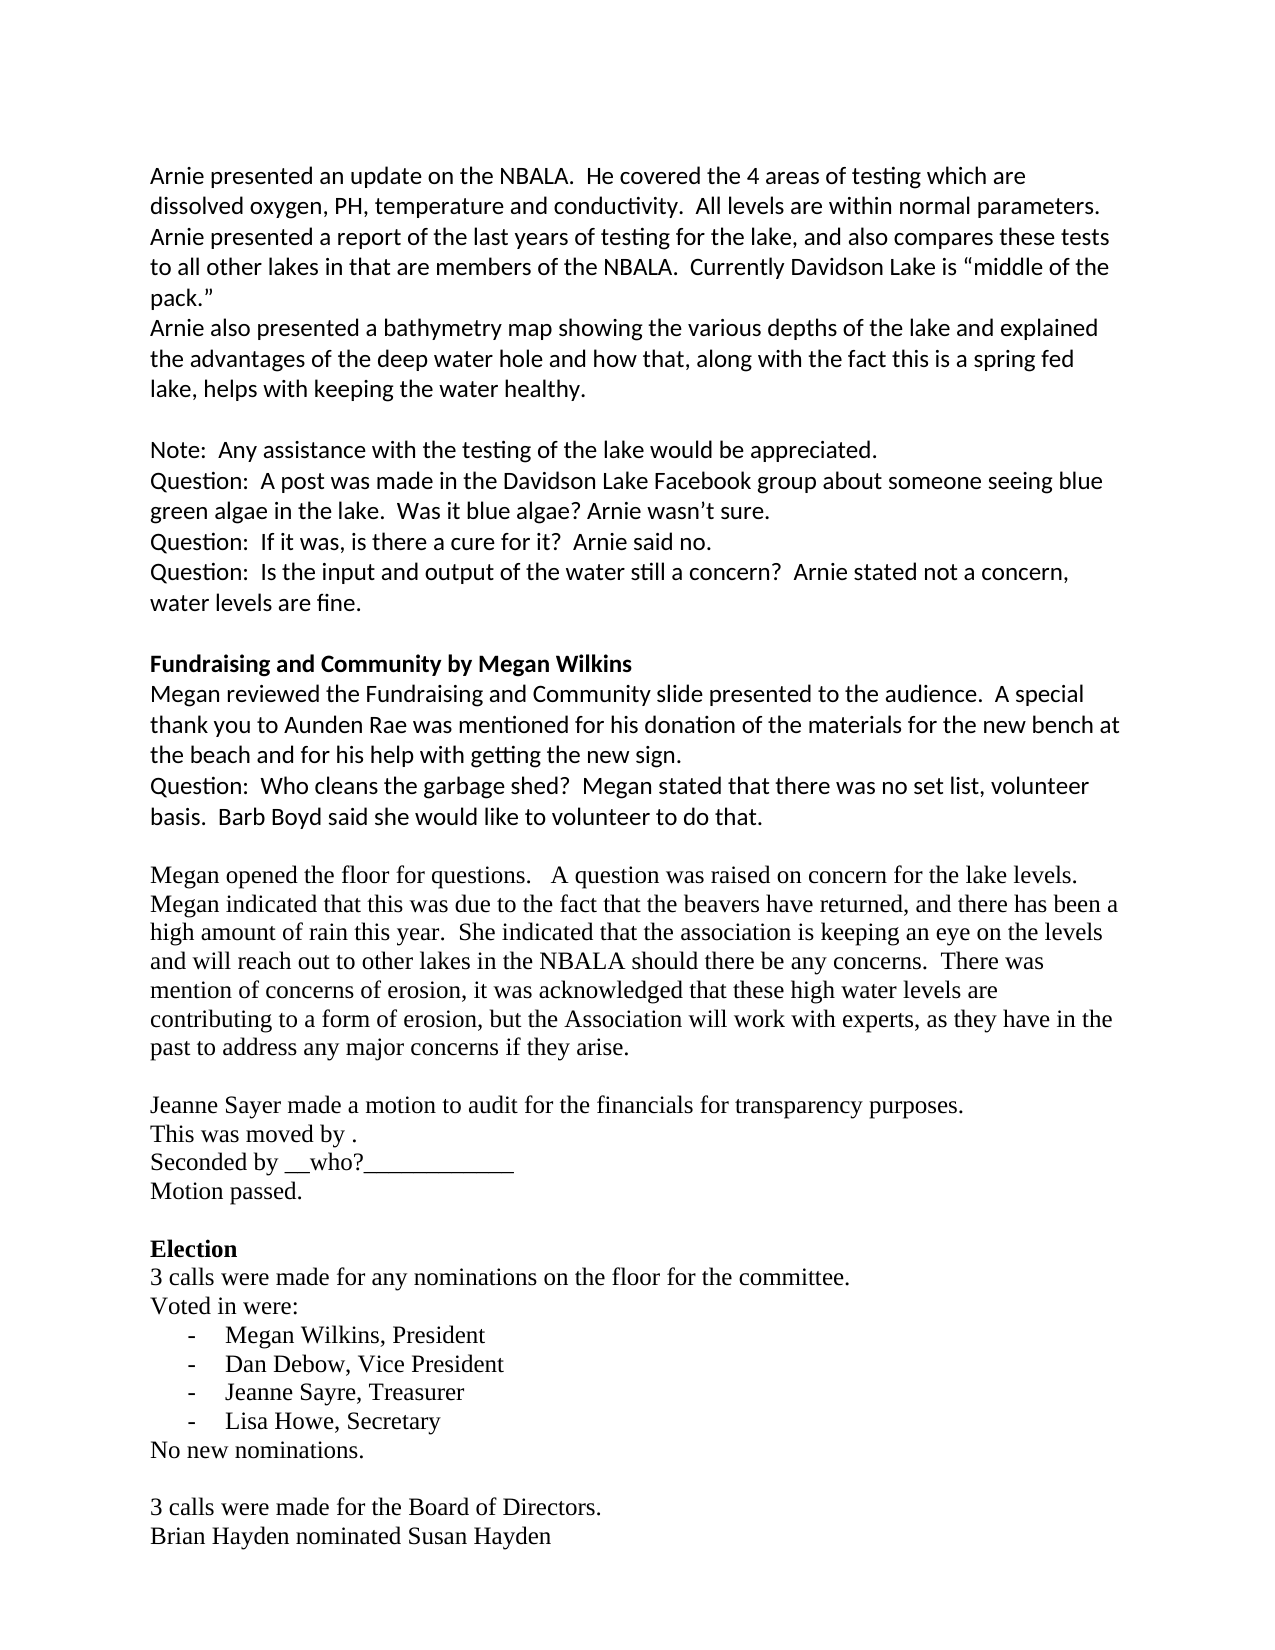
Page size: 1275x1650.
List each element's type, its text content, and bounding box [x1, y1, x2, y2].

text Election [150, 1234, 1125, 1262]
text Megan reviewed the Fundraising and Community slide presented to the audience. A special thank you to Aunden Rae was mentioned for his donation of the materials for the new bench at the beach and for his help with getting the new sign. [150, 679, 1125, 770]
text Arnie presented an update on the NBALA. He covered the 4 areas of testing which are dissolved oxygen, PH, temperature and conductivity. All levels are within normal parameters. [150, 160, 1125, 221]
text Question: If it was, is there a cure for it? Arnie said no. [150, 526, 1125, 557]
text Jeanne Sayer made a motion to audit for the financials for transparency purposes. [150, 1090, 1125, 1119]
list Lisa Howe, Secretary [187, 1406, 1125, 1435]
text No new nominations. [150, 1435, 1125, 1464]
text 3 calls were made for any nominations on the floor for the committee. [150, 1262, 1125, 1291]
list Jeanne Sayre, Treasurer [187, 1377, 1125, 1406]
text Arnie also presented a bathymetry map showing the various depths of the lake and explained the advantages of the deep water hole and how that, along with the fact this is a spring fed lake, helps with keeping the water healthy. [150, 312, 1125, 404]
text This was moved by . [150, 1119, 1125, 1147]
text Question: Is the input and output of the water still a concern? Arnie stated not a concern, water levels are fine. [150, 557, 1125, 618]
text Seconded by __who?____________ [150, 1147, 1125, 1176]
text Voted in were: [150, 1291, 1125, 1320]
text Megan opened the floor for questions. A question was raised on concern for the lake levels. Megan indicated that this was due to the fact that the beavers have returned, and there has been a high amount of rain this year. She indicated that the association is keeping an eye on the levels and will reach out to other lakes in the NBALA should there be any concerns. There was mention of concerns of erosion, it was acknowledged that these high water levels are contributing to a form of erosion, but the Association will work with experts, as they have in the past to address any major concerns if they arise. [150, 860, 1125, 1061]
text Question: Who cleans the garbage shed? Megan stated that there was no set list, volunteer basis. Barb Boyd said she would like to volunteer to do that. [150, 770, 1125, 831]
text Brian Hayden nominated Susan Hayden [150, 1521, 1125, 1550]
text Question: A post was made in the Davidson Lake Facebook group about someone seeing blue green algae in the lake. Was it blue algae? Arnie wasn’t sure. [150, 465, 1125, 526]
text 3 calls were made for the Board of Directors. [150, 1492, 1125, 1521]
list Dan Debow, Vice President [187, 1349, 1125, 1377]
text Arnie presented a report of the last years of testing for the lake, and also compares these tests to all other lakes in that are members of the NBALA. Currently Davidson Lake is “middle of the pack.” [150, 221, 1125, 312]
text Fundraising and Community by Megan Wilkins [150, 648, 1125, 679]
text Motion passed. [150, 1176, 1125, 1205]
text Note: Any assistance with the testing of the lake would be appreciated. [150, 434, 1125, 465]
list Megan Wilkins, President [187, 1320, 1125, 1349]
